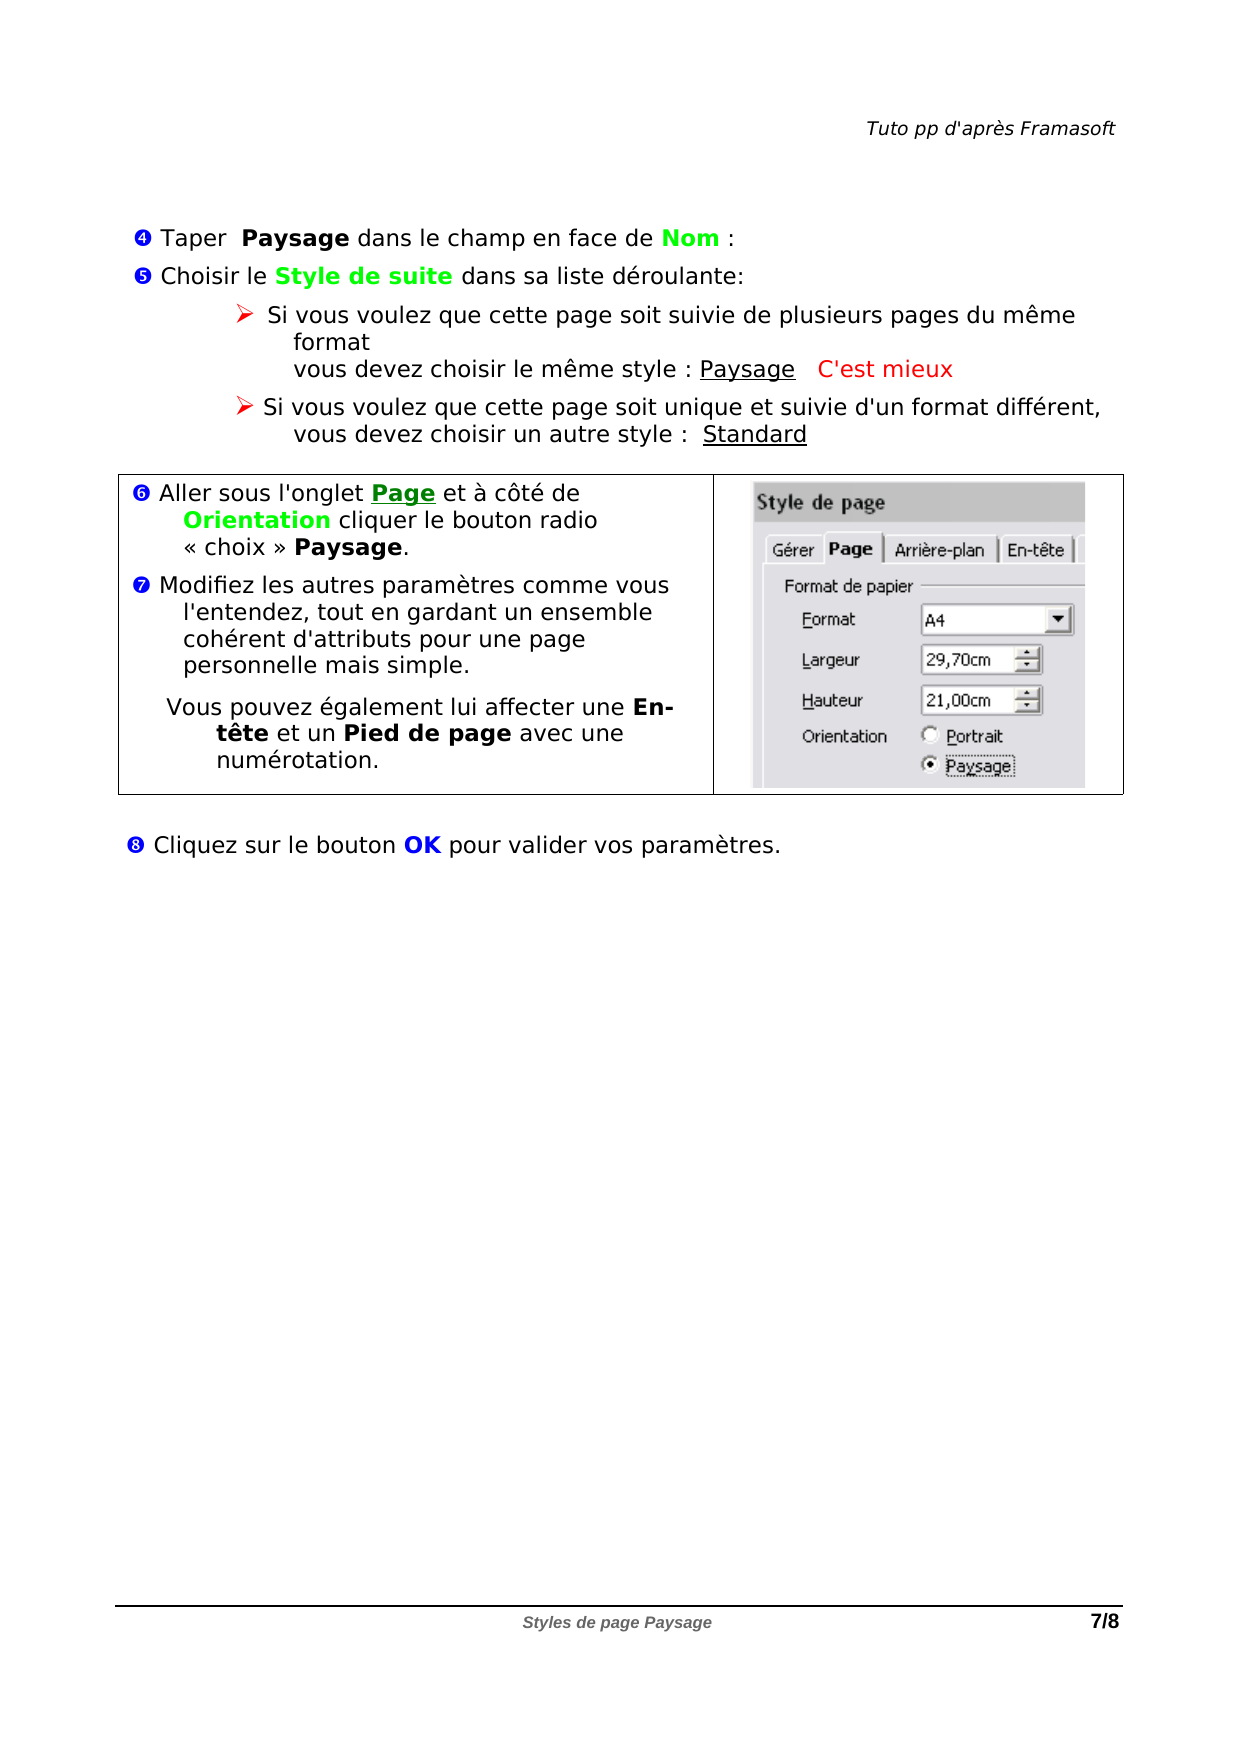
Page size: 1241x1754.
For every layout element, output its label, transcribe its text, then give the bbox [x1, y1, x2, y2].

table_header ➏ Aller sous l'onglet Page et à côté de Orientation cliquer le bouton radio « choix » Paysage. ➐ Modifiez les autres paramètres comme vous l'entendez, tout en gardant un ensemble cohérent d'attributs pour une page personnelle mais simple. Vous pouvez également lui affecter une En-tête et un Pied de page avec une numérotation. [119, 475, 713, 794]
picture [750, 480, 1085, 788]
text ➍ Taper Paysage dans le champ en face de Nom : [118, 225, 1123, 252]
text ➎ Choisir le Style de suite dans sa liste déroulante: [118, 263, 1123, 290]
table_header [714, 475, 1123, 794]
text ➢ Si vous voulez que cette page soit unique et suivie d'un format différent, vous devez choisir un autre style : Standard [234, 394, 1123, 448]
text ➑ Cliquez sur le bouton OK pour valider vos paramètres. [118, 832, 1123, 859]
text ➢ Si vous voulez que cette page soit suivie de plusieurs pages du même format vous devez choisir le même style : Paysage C'est mieux [234, 302, 1123, 382]
